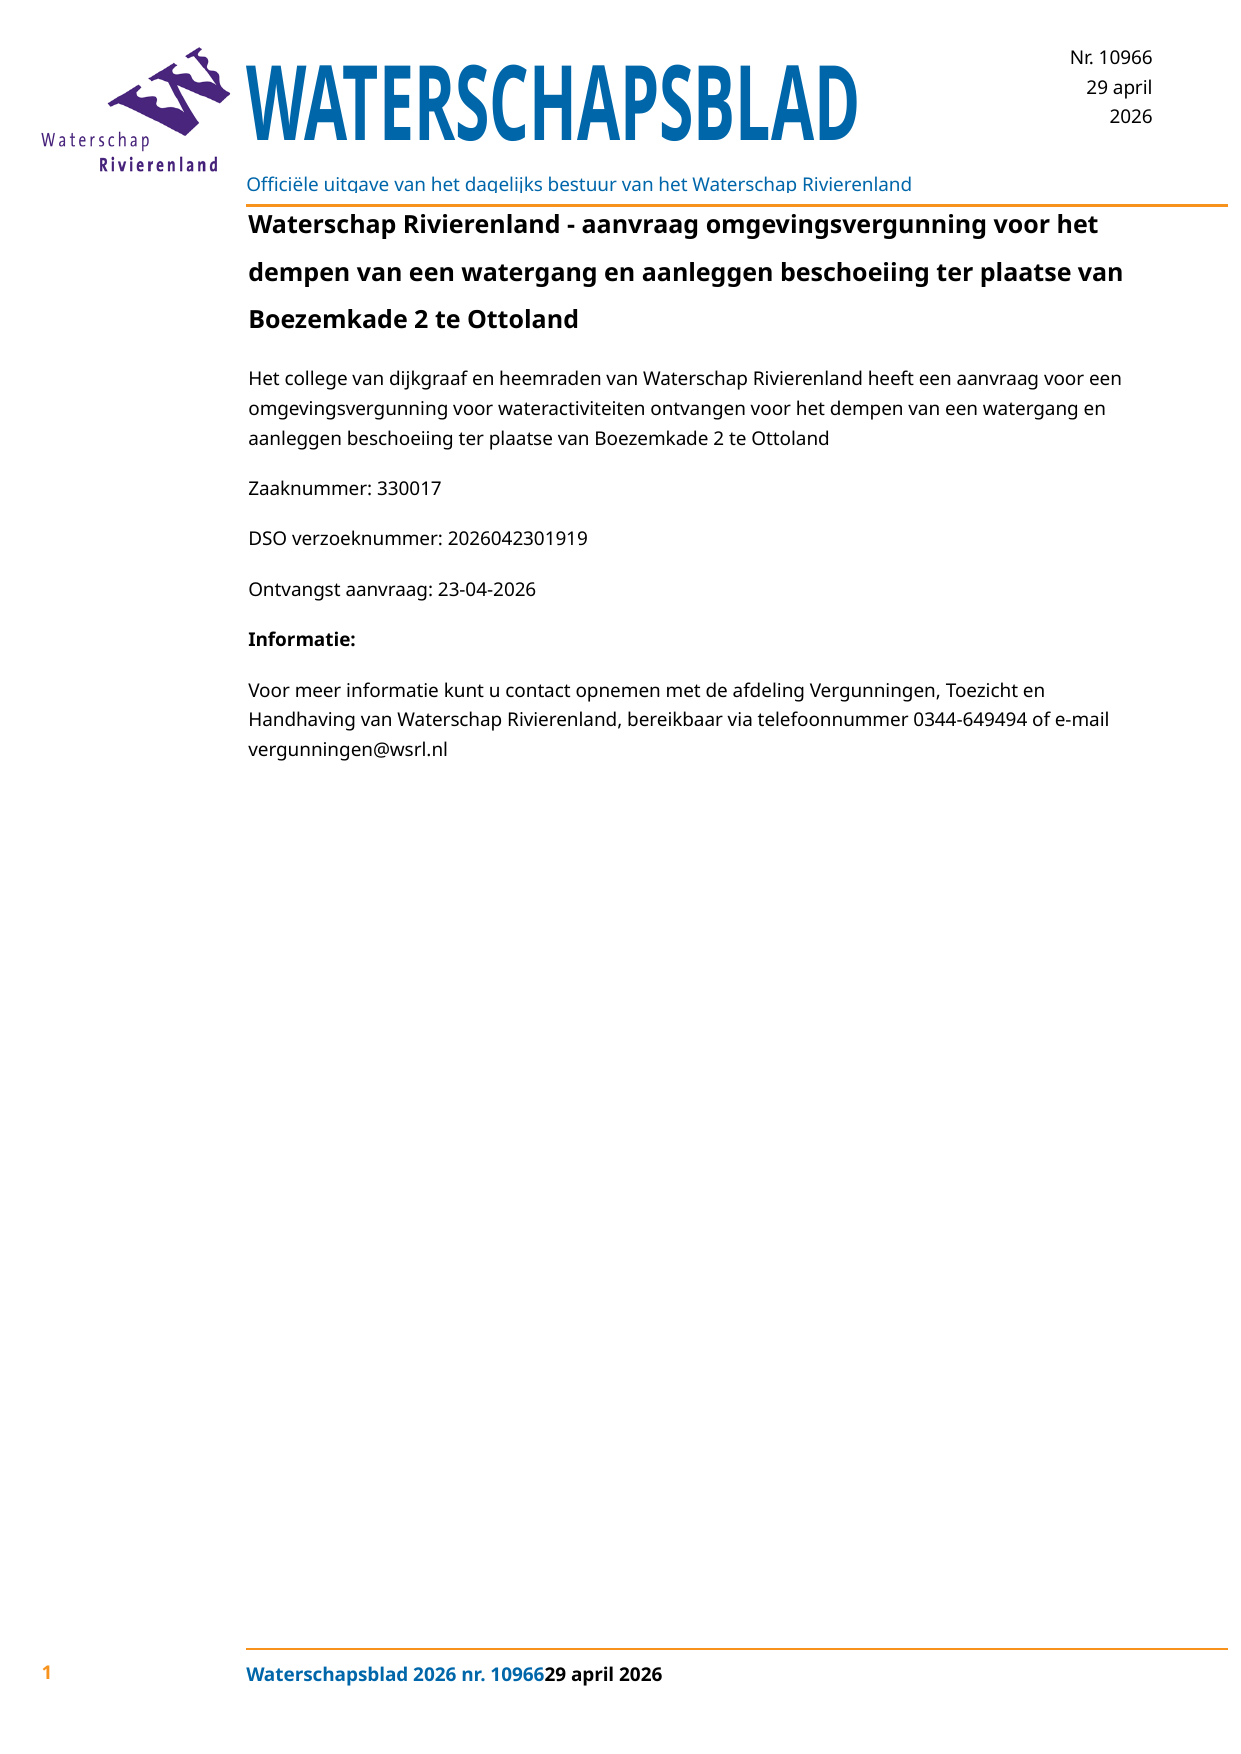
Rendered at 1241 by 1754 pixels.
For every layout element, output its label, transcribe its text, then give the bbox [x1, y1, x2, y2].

text Het college van dijkgraaf en heemraden van Waterschap Rivierenland heeft een aanvraag voor een omgevingsvergunning voor wateractiviteiten ontvangen voor het dempen van een watergang en aanleggen beschoeiing ter plaatse van Boezemkade 2 te Ottoland [248, 366, 1152, 450]
text DSO verzoeknummer: 2026042301919 [248, 526, 1152, 551]
picture [41, 47, 231, 172]
text Waterschap Rivierenland - aanvraag omgevingsvergunning voor het dempen van een watergang en aanleggen beschoeiing ter plaatse van Boezemkade 2 te Ottoland [248, 207, 1152, 336]
text Zaaknummer: 330017 [248, 475, 1152, 501]
text Ontvangst aanvraag: 23-04-2026 [248, 576, 1152, 602]
text Voor meer informatie kunt u contact opnemen met de afdeling Vergunningen, Toezicht en Handhaving van Waterschap Rivierenland, bereikbaar via telefoonnummer 0344-649494 of e-mail vergunningen@wsrl.nl [248, 677, 1152, 762]
text Informatie: [248, 626, 1152, 652]
